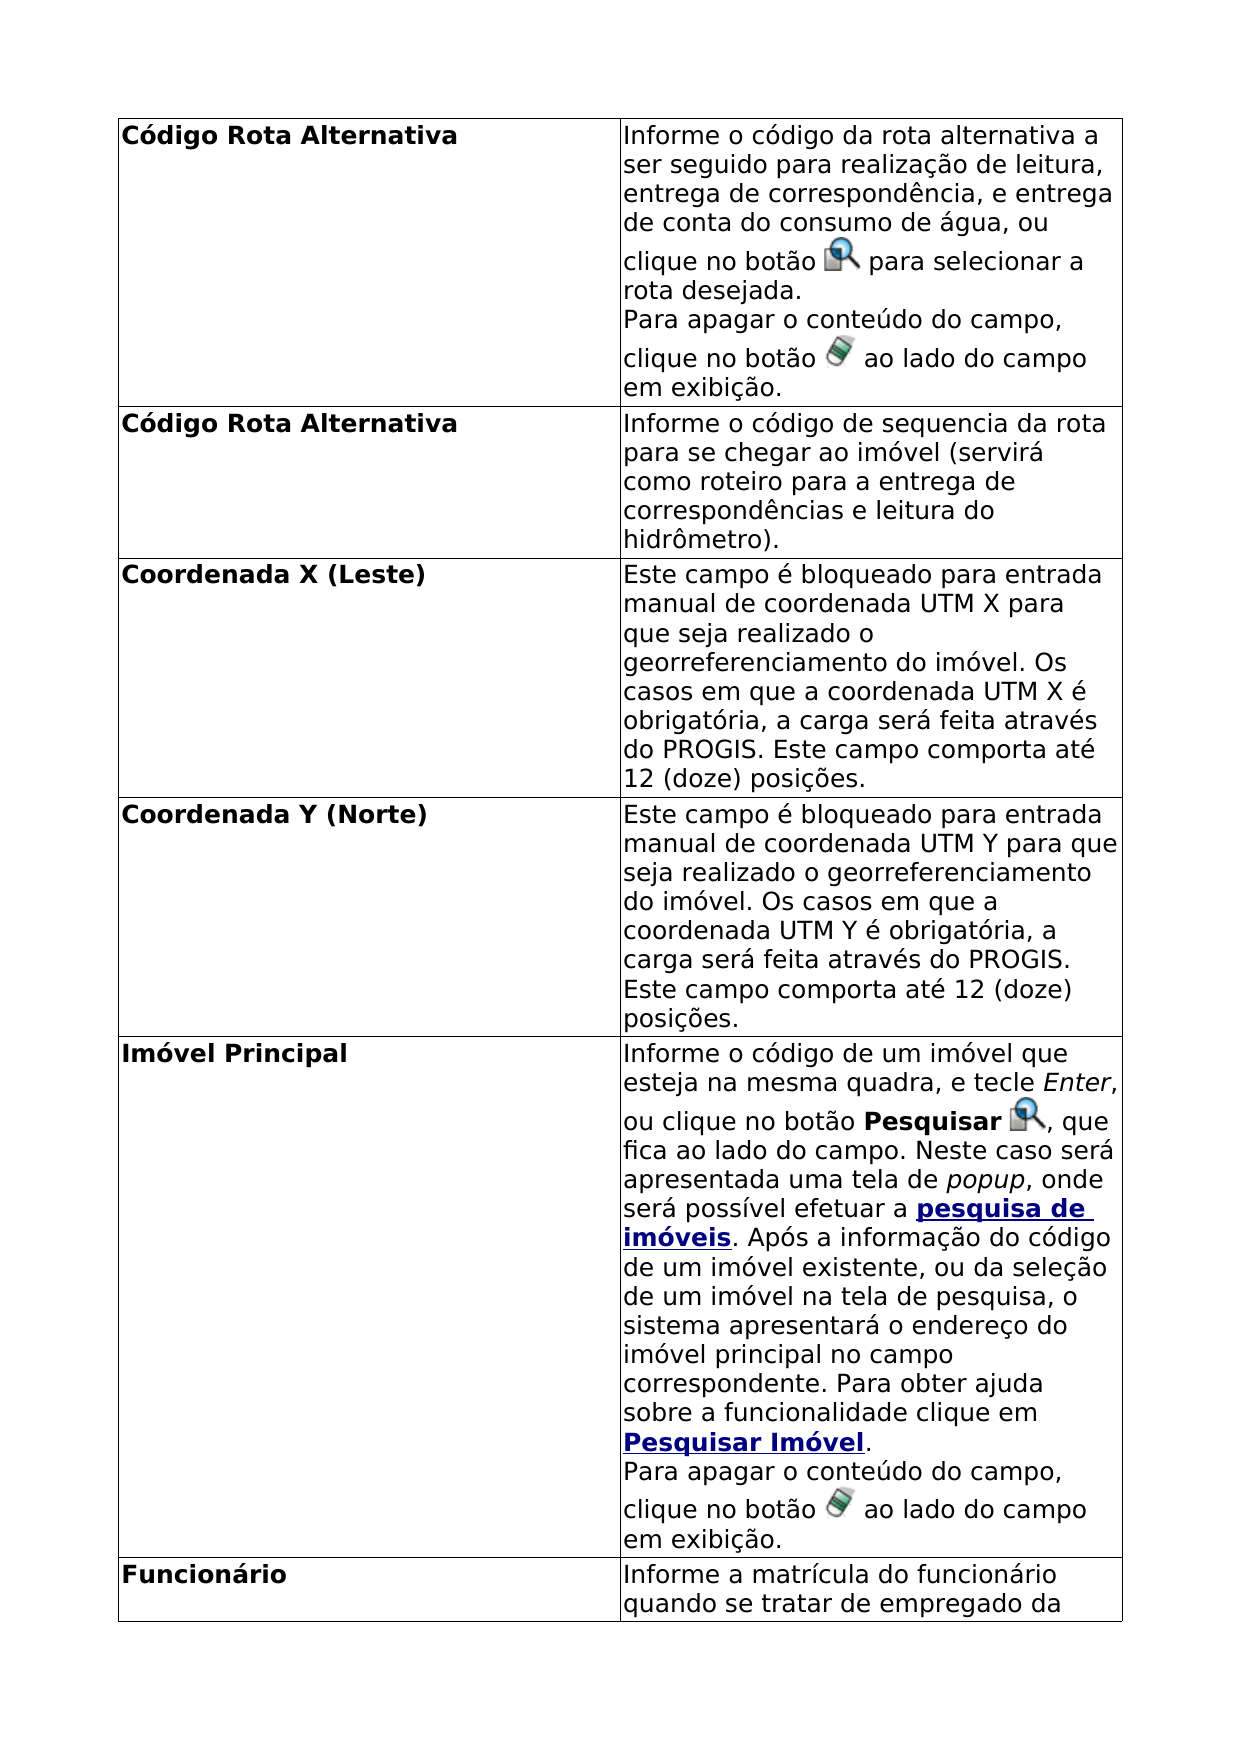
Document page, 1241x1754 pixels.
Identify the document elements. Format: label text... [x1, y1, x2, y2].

table_cell Informe o código da rota alternativa a ser seguido para realização de leitura, entrega de correspondência, e entrega de conta do consumo de água, ou clique no botão para selecionar a rota desejada. Para apagar o conteúdo do campo, clique no botão ao lado do campo em exibição. [621, 119, 1122, 406]
table_cell Código Rota Alternativa [119, 119, 620, 406]
table_cell Imóvel Principal [119, 1037, 620, 1557]
picture [824, 335, 856, 368]
table_cell Coordenada Y (Norte) [119, 798, 620, 1036]
table_cell Coordenada X (Leste) [119, 559, 620, 797]
picture [824, 1486, 856, 1519]
table_cell Informe o código de um imóvel que esteja na mesma quadra, e tecle Enter, ou clique no botão Pesquisar , que fica ao lado do campo. Neste caso será apresentada uma tela de popup, onde será possível efetuar a pesquisa de imóveis. Após a informação do código de um imóvel existente, ou da seleção de um imóvel na tela de pesquisa, o sistema apresentará o endereço do imóvel principal no campo correspondente. Para obter ajuda sobre a funcionalidade clique em Pesquisar Imóvel. Para apagar o conteúdo do campo, clique no botão ao lado do campo em exibição. [621, 1037, 1122, 1557]
table_cell Este campo é bloqueado para entrada manual de coordenada UTM X para que seja realizado o georreferenciamento do imóvel. Os casos em que a coordenada UTM X é obrigatória, a carga será feita através do PROGIS. Este campo comporta até 12 (doze) posições. [621, 559, 1122, 797]
picture [824, 237, 861, 271]
table_cell Este campo é bloqueado para entrada manual de coordenada UTM Y para que seja realizado o georreferenciamento do imóvel. Os casos em que a coordenada UTM Y é obrigatória, a carga será feita através do PROGIS. Este campo comporta até 12 (doze) posições. [621, 798, 1122, 1036]
table_cell Funcionário [119, 1558, 620, 1621]
picture [1009, 1097, 1046, 1131]
table_cell Informe a matrícula do funcionário quando se tratar de empregado da [621, 1558, 1122, 1621]
table_cell Código Rota Alternativa [119, 407, 620, 557]
table_cell Informe o código de sequencia da rota para se chegar ao imóvel (servirá como roteiro para a entrega de correspondências e leitura do hidrômetro). [621, 407, 1122, 557]
